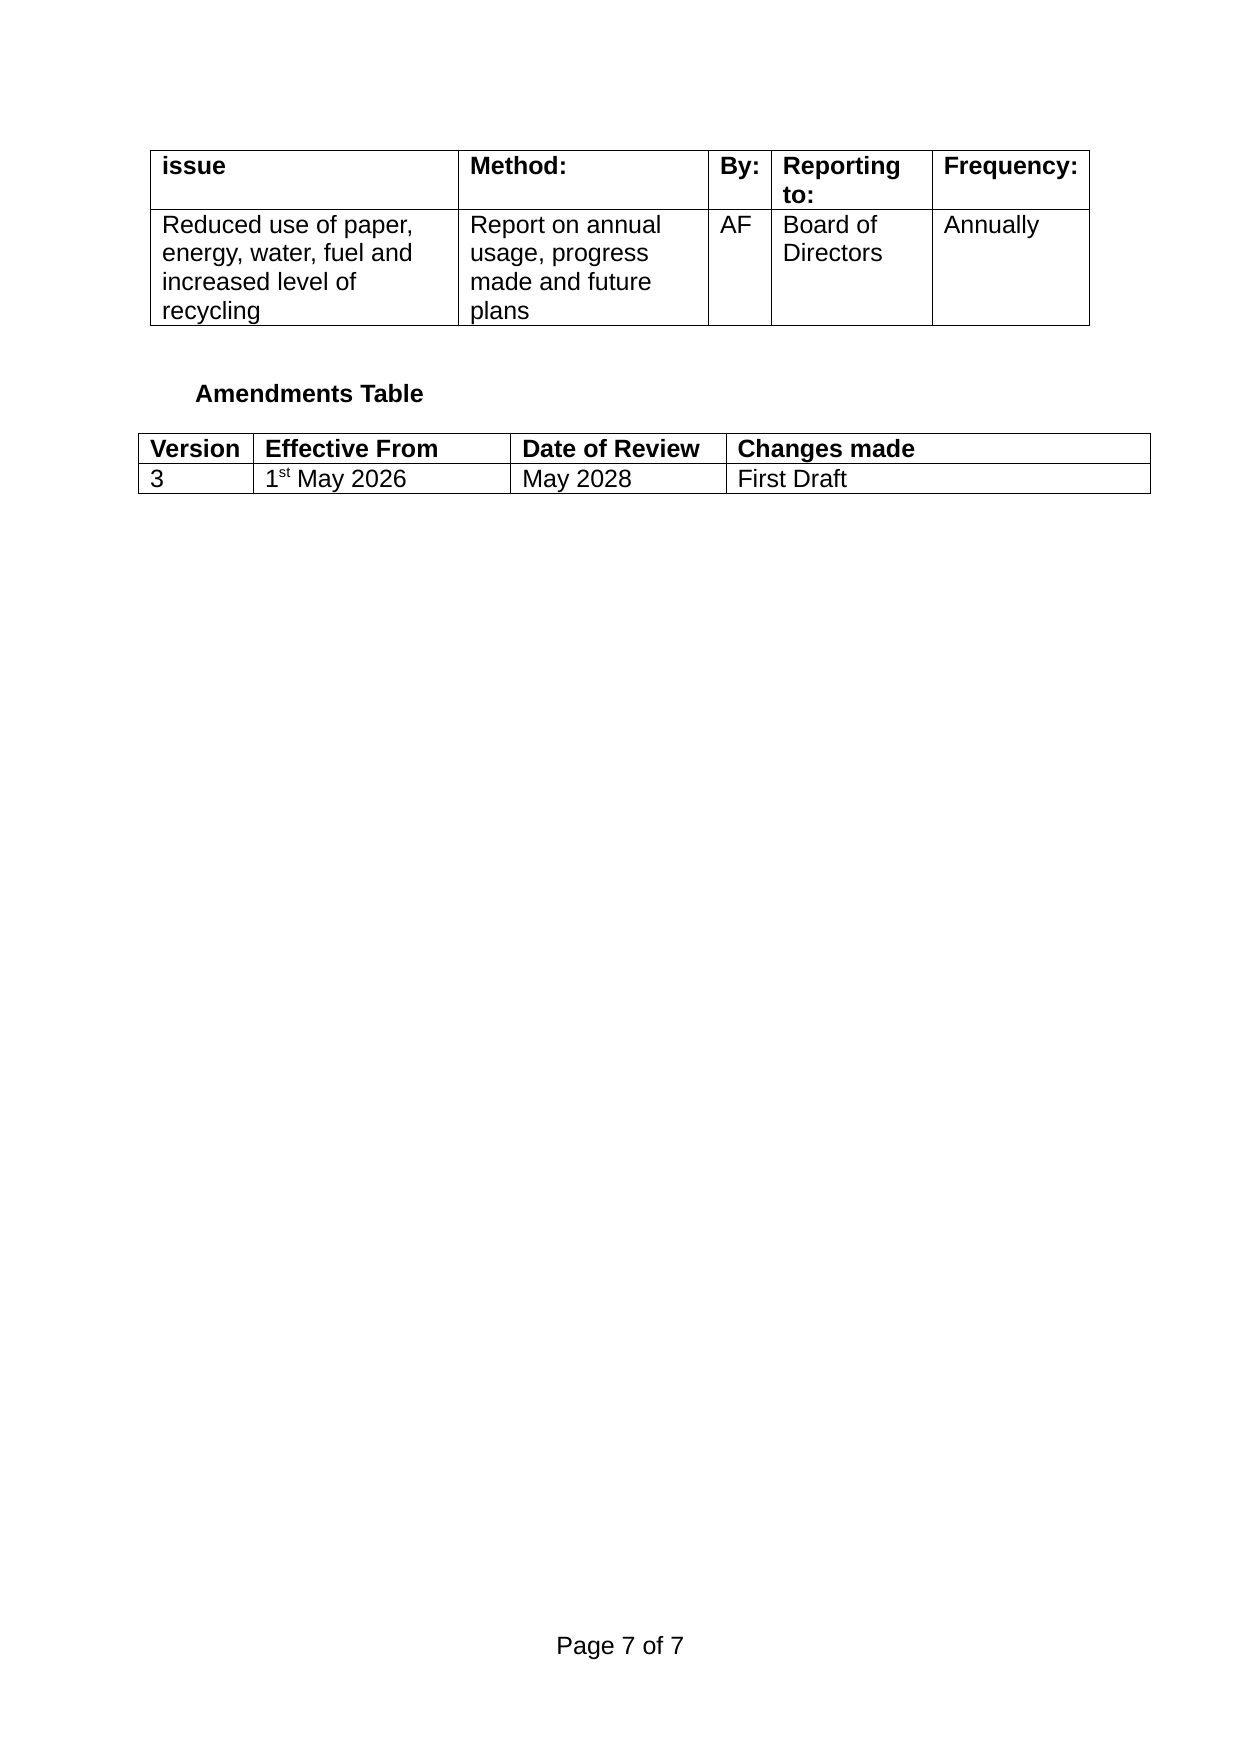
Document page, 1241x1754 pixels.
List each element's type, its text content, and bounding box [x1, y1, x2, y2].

table_cell Annually [933, 210, 1089, 324]
table_header Changes made [727, 434, 1150, 463]
subtitle Amendments Table [150, 379, 1090, 408]
table_cell By: [709, 151, 771, 208]
table_cell AF [709, 210, 771, 324]
table_cell 3 [139, 464, 253, 493]
table_header issue [151, 151, 458, 208]
table_header Effective From [254, 434, 510, 463]
table_header Version [139, 434, 253, 463]
table_cell Frequency: [933, 151, 1089, 208]
table_cell First Draft [727, 464, 1150, 493]
table_header Date of Review [511, 434, 726, 463]
table_cell Report on annual usage, progress made and future plans [459, 210, 708, 324]
table_cell Board of Directors [772, 210, 932, 324]
table_cell Reduced use of paper, energy, water, fuel and increased level of recycling [151, 210, 458, 324]
table_cell May 2028 [511, 464, 726, 493]
table_cell Method: [459, 151, 708, 208]
table_cell Reporting to: [772, 151, 932, 208]
table_cell 1st May 2026 [254, 464, 510, 493]
